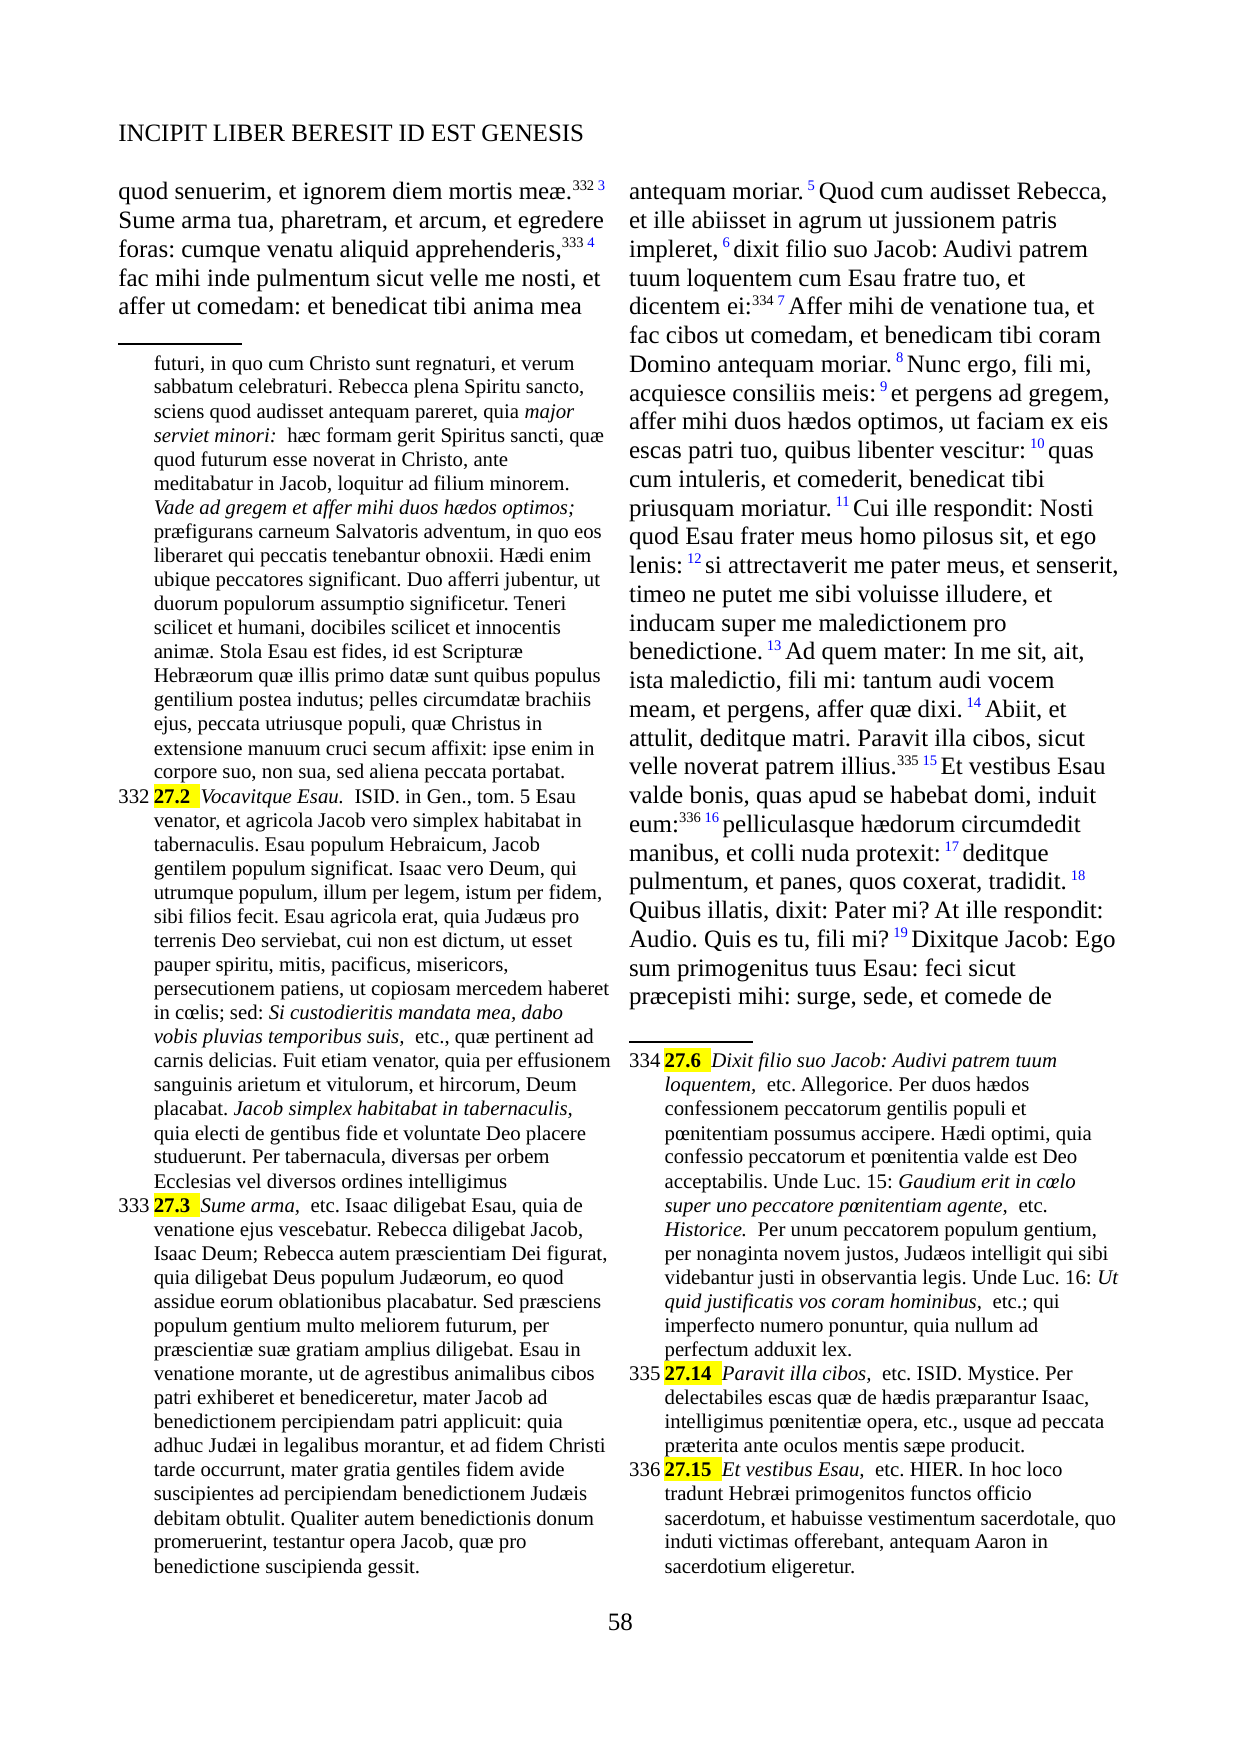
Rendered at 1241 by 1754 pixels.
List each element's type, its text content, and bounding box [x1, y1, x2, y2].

text futuri, in quo cum Christo sunt regnaturi, et verum sabbatum celebraturi. Rebecca plena Spiritu sancto, sciens quod audisset antequam pareret, quia major serviet minori: hæc formam gerit Spiritus sancti, quæ quod futurum esse noverat in Christo, ante meditabatur in Jacob, loquitur ad filium minorem. Vade ad gregem et affer mihi duos hædos optimos; præfigurans carneum Salvatoris adventum, in quo eos liberaret qui peccatis tenebantur obnoxii. Hædi enim ubique peccatores significant. Duo afferri jubentur, ut duorum populorum assumptio significetur. Teneri scilicet et humani, docibiles scilicet et innocentis animæ. Stola Esau est fides, id est Scripturæ Hebræorum quæ illis primo datæ sunt quibus populus gentilium postea indutus; pelles circumdatæ brachiis ejus, peccata utriusque populi, quæ Christus in extensione manuum cruci secum affixit: ipse enim in corpore suo, non sua, sed aliena peccata portabat. [118, 350, 611, 783]
text 27.15 Et vestibus Esau, etc. HIER. In hoc loco tradunt Hebræi primogenitos functos officio sacerdotum, et habuisse vestimentum sacerdotale, quo induti victimas offerebant, antequam Aaron in sacerdotium eligeretur. [629, 1457, 1122, 1578]
text 27.2 Vocavitque Esau. ISID. in Gen., tom. 5 Esau venator, et agricola Jacob vero simplex habitabat in tabernaculis. Esau populum Hebraicum, Jacob gentilem populum significat. Isaac vero Deum, qui utrumque populum, illum per legem, istum per fidem, sibi filios fecit. Esau agricola erat, quia Judæus pro terrenis Deo serviebat, cui non est dictum, ut esset pauper spiritu, mitis, pacificus, misericors, persecutionem patiens, ut copiosam mercedem haberet in cœlis; sed: Si custodieritis mandata mea, dabo vobis pluvias temporibus suis, etc., quæ pertinent ad carnis delicias. Fuit etiam venator, quia per effusionem sanguinis arietum et vitulorum, et hircorum, Deum placabat. Jacob simplex habitabat in tabernaculis, quia electi de gentibus fide et voluntate Deo placere studuerunt. Per tabernacula, diversas per orbem Ecclesias vel diversos ordines intelligimus [118, 783, 611, 1193]
text 27.3 Sume arma, etc. Isaac diligebat Esau, quia de venatione ejus vescebatur. Rebecca diligebat Jacob, Isaac Deum; Rebecca autem præscientiam Dei figurat, quia diligebat Deus populum Judæorum, eo quod assidue eorum oblationibus placabatur. Sed præsciens populum gentium multo meliorem futurum, per præscientiæ suæ gratiam amplius diligebat. Esau in venatione morante, ut de agrestibus animalibus cibos patri exhiberet et benediceretur, mater Jacob ad benedictionem percipiendam patri applicuit: quia adhuc Judæi in legalibus morantur, et ad fidem Christi tarde occurrunt, mater gratia gentiles fidem avide suscipientes ad percipiendam benedictionem Judæis debitam obtulit. Qualiter autem benedictionis donum promeruerint, testantur opera Jacob, quæ pro benedictione suscipienda gessit. [118, 1193, 611, 1578]
text 27 Senuit autem Isaac, et caligaverunt oculi ejus, et videre non poterat: vocavitque Esau filium suum majorem, et dixit ei: Fili mi? Qui respondit: Adsum. 2 Cui pater: Vides, inquit, quod senuerim, et ignorem diem mortis meæ. 3 Sume arma tua, pharetram, et arcum, et egredere foras: cumque venatu aliquid apprehenderis, 4 fac mihi inde pulmentum sicut velle me nosti, et affer ut comedam: et benedicat tibi anima mea antequam moriar. 5 Quod cum audisset Rebecca, et ille abiisset in agrum ut jussionem patris impleret, 6 dixit filio suo Jacob: Audivi patrem tuum loquentem cum Esau fratre tuo, et dicentem ei: 7 Affer mihi de venatione tua, et fac cibos ut comedam, et benedicam tibi coram Domino antequam moriar. 8 Nunc ergo, fili mi, acquiesce consiliis meis: 9 et pergens ad gregem, affer mihi duos hædos optimos, ut faciam ex eis escas patri tuo, quibus libenter vescitur: 10 quas cum intuleris, et comederit, benedicat tibi priusquam moriatur. 11 Cui ille respondit: Nosti quod Esau frater meus homo pilosus sit, et ego lenis: 12 si attrectaverit me pater meus, et senserit, timeo ne putet me sibi voluisse illudere, et inducam super me maledictionem pro benedictione. 13 Ad quem mater: In me sit, ait, ista maledictio, fili mi: tantum audi vocem meam, et pergens, affer quæ dixi. 14 Abiit, et attulit, deditque matri. Paravit illa cibos, sicut velle noverat patrem illius. 15 Et vestibus Esau valde bonis, quas apud se habebat domi, induit eum: 16 pelliculasque hædorum circumdedit manibus, et colli nuda protexit: 17 deditque pulmentum, et panes, quos coxerat, tradidit. 18 Quibus illatis, dixit: Pater mi? At ille respondit: Audio. Quis es tu, fili mi? 19 Dixitque Jacob: Ego sum primogenitus tuus Esau: feci sicut præcepisti mihi: surge, sede, et comede de venatione mea, ut benedicat mihi anima tua. 20 Rursumque Isaac ad filium suum: Quomodo, inquit, tam cito invenire potuisti, fili mi? Qui respondit: Voluntas Dei fuit ut cito occurreret mihi quod volebam. 21 Dixitque Isaac: Accede huc, ut tangam te, fili mi, et probem utrum tu sis filius meus Esau, an non. 22 Accessit ille ad patrem, et palpato eo, dixit Isaac: Vox quidem, vox Jacob est: sed manus, manus sunt Esau. 23 Et non cognovit eum, quia pilosæ manus similitudinem majoris expresserant. Benedicens ergo illi, 24 ait: Tu es filius meus Esau? Respondit: Ego sum. 25 At ille: Affer mihi, inquit, cibos de venatione tua, fili mi, ut benedicat tibi anima mea. Quos cum oblatos comedisset, obtulit ei etiam vinum. Quo hausto, 26 dixit ad eum: Accede ad me, et da mihi osculum, fili mi. 27 Accessit, et osculatus est eum. Statimque ut sensit vestimentorum illius fragrantiam, benedicens illi, ait: [Ecce odor filii mei sicut odor agri pleni, cui benedixit Dominus. 28 Det tibi Deus de rore cæli et de pinguedine terræ abundantiam frumenti et vini. 29 Et serviant tibi populi, et adorent te tribus: esto dominus fratrum tuorum, et incurventur ante te filii matris tuæ: qui maledixerit tibi, sit ille maledictus, et qui benedixerit tibi, benedictionibus repleatur.] 30 Vix Isaac sermonem impleverat, et egresso Jacob foras, venit Esau, 31 coctosque de venatione cibos intulit patri, dicens: Surge, pater mi, et comede de venatione filii tui, ut benedicat mihi anima tua. 32 Dixitque illi Isaac: Quis enim es tu? Qui respondit: Ego sum filius tuus primogenitus Esau. 33 Expavit Isaac stupore vehementi: et ultra quam credi potest admirans, ait: Quis igitur ille est qui dudum captam venationem attulit mihi, et comedi ex omnibus priusquam tu venires; benedixique ei, et erit benedictus? 34 Auditis Esau sermonibus patris, irrugiit clamore magno: et consternatus, ait: Benedic etiam et mihi, pater mi. 35 Qui ait: Venit germanus tuus fraudulenter, et accepit benedictionem tuam. 36 At ille subjunxit: Juste vocatum est nomen ejus Jacob: supplantavit enim me en altera vice: primogenita mea ante tulit, et nunc secundo surripuit benedictionem meam. Rursumque ad patrem: Numquid non reservasti, ait, et mihi benedictionem? 37 Respondit Isaac: Dominum tuum illum constitui, et omnes fratres ejus servituti illius subjugavi; frumento et vino stabilivi eum: et tibi post hæc, fili mi, ultra quid faciam? 38 Cui Esau: Num unam, inquit, tantum benedictionem habes, pater? mihi quoque obsecro ut benedicas. Cumque ejulatu magno fleret, 39 motus Isaac, dixit ad eum: [In pinguedine terræ, et in rore cæli desuper, 40 erit benedictio tua. Vives in gladio, et fratri tuo servies: tempusque veniet, cum excutias et solvas jugum ejus de cervicibus tuis.] 41 Oderat ergo semper Esau Jacob pro benedictione qua benedixerat ei pater: dixitque in corde suo: Venient dies luctus patris mei, et occidam Jacob fratrem meum. 42 Nuntiata sunt hæc Rebeccæ: quæ mittens et vocans Jacob filium suum, dixit ad eum: Ecce Esau frater tuus minatur ut occidat te. 43 Nunc ergo, fili mi, audi vocem meam, et consurgens fuge ad Laban fratrem meum in Haran: 44 habitabisque cum eo dies paucos, donec requiescat furor fratris tui, 45 et cesset indignatio ejus, obliviscaturque eorum quæ fecisti in eum: postea mittam, et adducam te inde huc: cur utroque orbabor filio in uno die? 46 Dixitque Rebecca ad Isaac: Tædet me vitæ meæ propter filias Heth: si acceperit Jacob uxorem de stirpe hujus terræ, nolo vivere. [629, 176, 1122, 1010]
text 27.14 Paravit illa cibos, etc. ISID. Mystice. Per delectabiles escas quæ de hædis præparantur Isaac, intelligimus pœnitentiæ opera, etc., usque ad peccata præterita ante oculos mentis sæpe producit. [629, 1361, 1122, 1457]
text 27.6 Dixit filio suo Jacob: Audivi patrem tuum loquentem, etc. Allegorice. Per duos hædos confessionem peccatorum gentilis populi et pœnitentiam possumus accipere. Hædi optimi, quia confessio peccatorum et pœnitentia valde est Deo acceptabilis. Unde Luc. 15: Gaudium erit in cœlo super uno peccatore pœnitentiam agente, etc. Historice. Per unum peccatorem populum gentium, per nonaginta novem justos, Judæos intelligit qui sibi videbantur justi in observantia legis. Unde Luc. 16: Ut quid justificatis vos coram hominibus, etc.; qui imperfecto numero ponuntur, quia nullum ad perfectum adduxit lex. [629, 1048, 1122, 1361]
